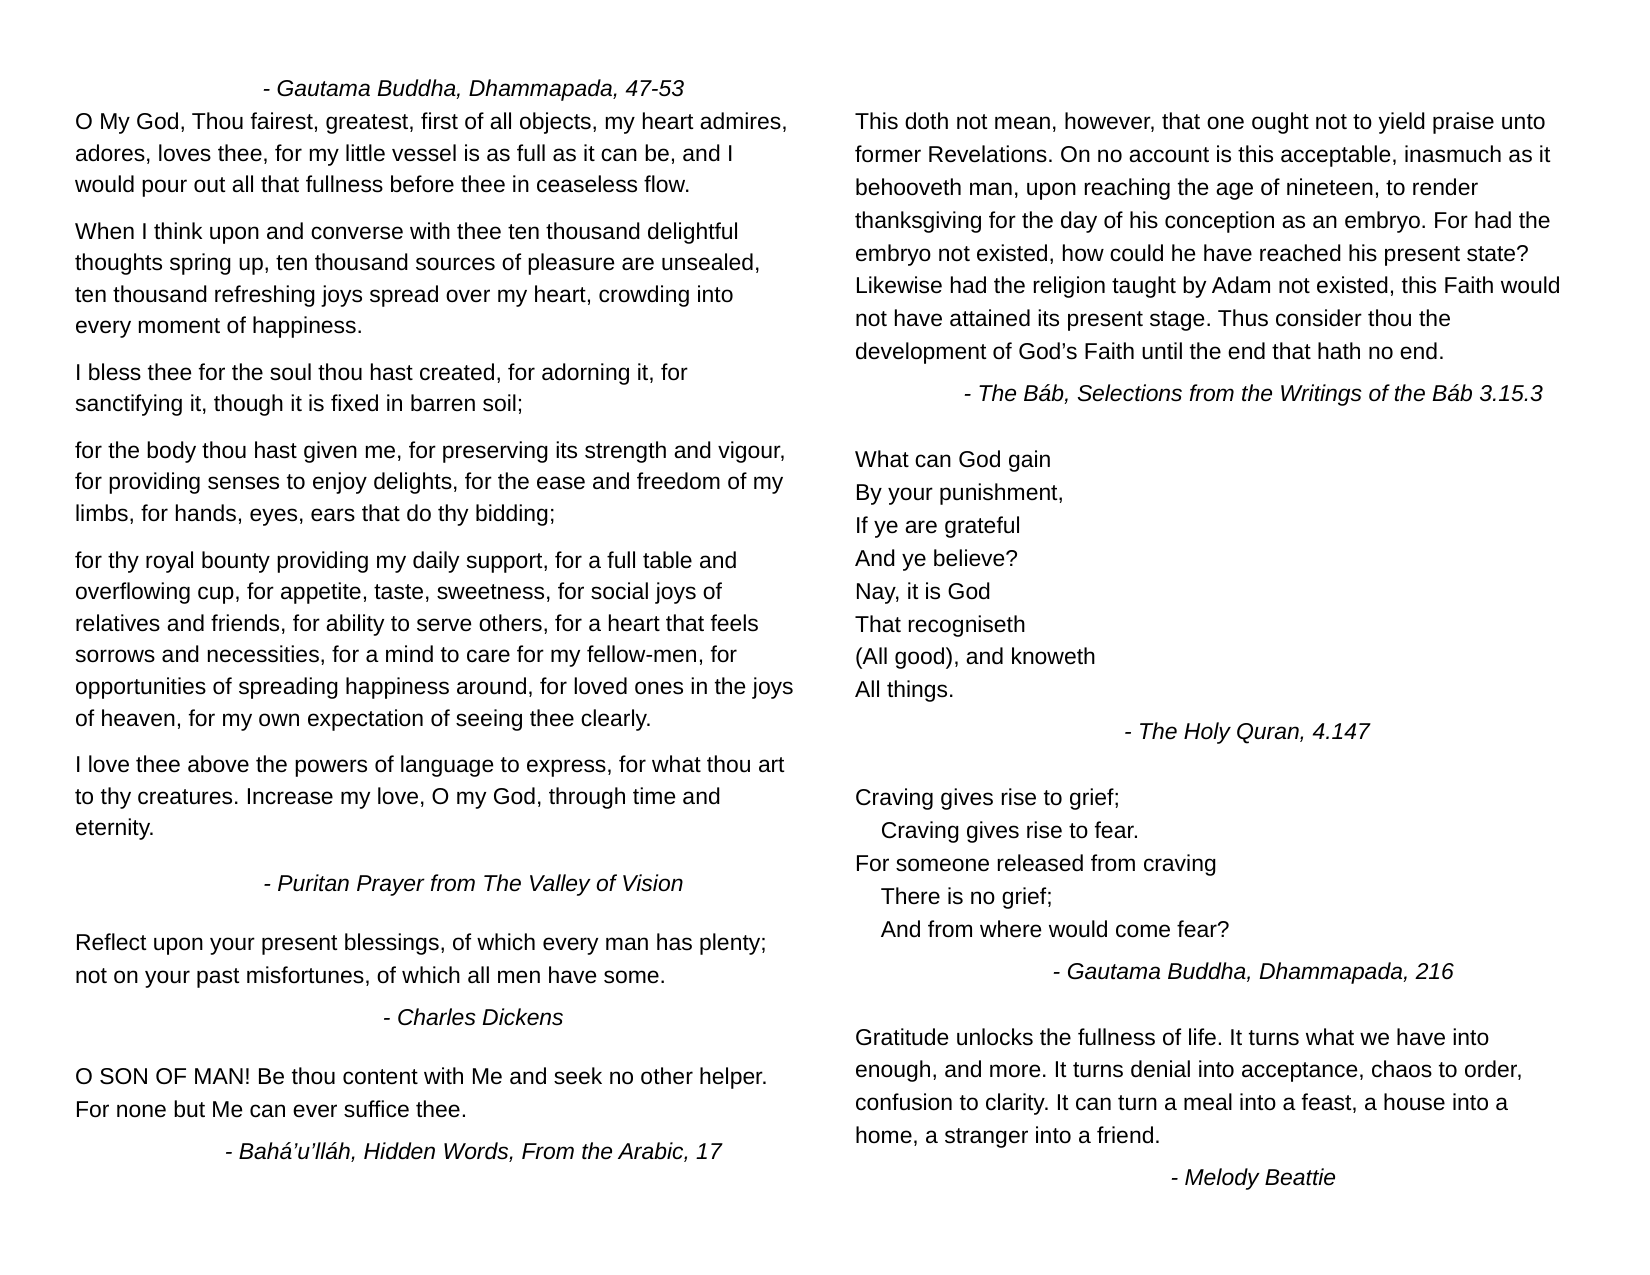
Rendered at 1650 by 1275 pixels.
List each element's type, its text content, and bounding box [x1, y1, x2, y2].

text Craving gives rise to fear. [855, 817, 1575, 843]
text That recogniseth [855, 611, 1575, 637]
text for thy royal bounty providing my daily support, for a full table and overflowing cup, for appetite, taste, sweetness, for social joys of relatives and friends, for ability to serve others, for a heart that feels sorrows and necessities, for a mind to care for my fellow-men, for opportunities of spreading happiness around, for loved ones in the joys of heaven, for my own expectation of seeing thee clearly. [75, 547, 795, 731]
text This doth not mean, however, that one ought not to yield praise unto former Revelations. On no account is this acceptable, inasmuch as it behooveth man, upon reaching the age of nineteen, to render thanksgiving for the day of his conception as an embryo. For had the embryo not existed, how could he have reached his present state? Likewise had the religion taught by Adam not existed, this Faith would not have attained its present stage. Thus consider thou the development of God’s Faith until the end that hath no end. [855, 108, 1575, 365]
text For someone released from craving [855, 850, 1575, 876]
text for the body thou hast given me, for preserving its strength and vigour, for providing senses to enjoy delights, for the ease and freedom of my limbs, for hands, eyes, ears that do thy bidding; [75, 437, 795, 526]
text Reflect upon your present blessings, of which every man has plenty; not on your past misfortunes, of which all men have some. [75, 929, 795, 988]
text (All good), and knoweth [855, 643, 1575, 670]
list - Puritan Prayer from The Valley of Vision [119, 870, 794, 896]
list - Melody Beattie [899, 1164, 1574, 1191]
text There is no grief; [855, 883, 1575, 909]
list - Gautama Buddha, Dhammapada, 47-53 [119, 75, 794, 101]
text O My God, Thou fairest, greatest, first of all objects, my heart admires, adores, loves thee, for my little vessel is as full as it can be, and I would pour out all that fullness before thee in ceaseless flow. [75, 108, 795, 197]
list - Charles Dickens [119, 1004, 794, 1030]
text When I think upon and converse with thee ten thousand delightful thoughts spring up, ten thousand sources of pleasure are unsealed, ten thousand refreshing joys spread over my heart, crowding into every moment of happiness. [75, 218, 795, 339]
text And from where would come fear? [855, 916, 1575, 942]
text I love thee above the powers of language to express, for what thou art to thy creatures. Increase my love, O my God, through time and eternity. [75, 751, 795, 841]
text What can God gain [855, 446, 1575, 472]
list - The Holy Quran, 4.147 [899, 718, 1574, 745]
text And ye believe? [855, 545, 1575, 571]
text O SON OF MAN! Be thou content with Me and seek no other helper. For none but Me can ever suffice thee. [75, 1063, 795, 1122]
text I bless thee for the soul thou hast created, for adorning it, for sanctifying it, though it is fixed in barren soil; [75, 359, 795, 417]
text By your punishment, [855, 479, 1575, 505]
text Craving gives rise to grief; [855, 784, 1575, 811]
text If ye are grateful [855, 512, 1575, 538]
text Gratitude unlocks the fullness of life. It turns what we have into enough, and more. It turns denial into acceptance, chaos to order, confusion to clarity. It can turn a meal into a feast, a house into a home, a stranger into a friend. [855, 1023, 1575, 1149]
list - Bahá’u’lláh, Hidden Words, From the Arabic, 17 [119, 1138, 794, 1164]
text Nay, it is God [855, 578, 1575, 604]
list - Gautama Buddha, Dhammapada, 216 [899, 958, 1574, 984]
list - The Báb, Selections from the Writings of the Báb 3.15.3 [899, 380, 1574, 407]
text All things. [855, 676, 1575, 703]
